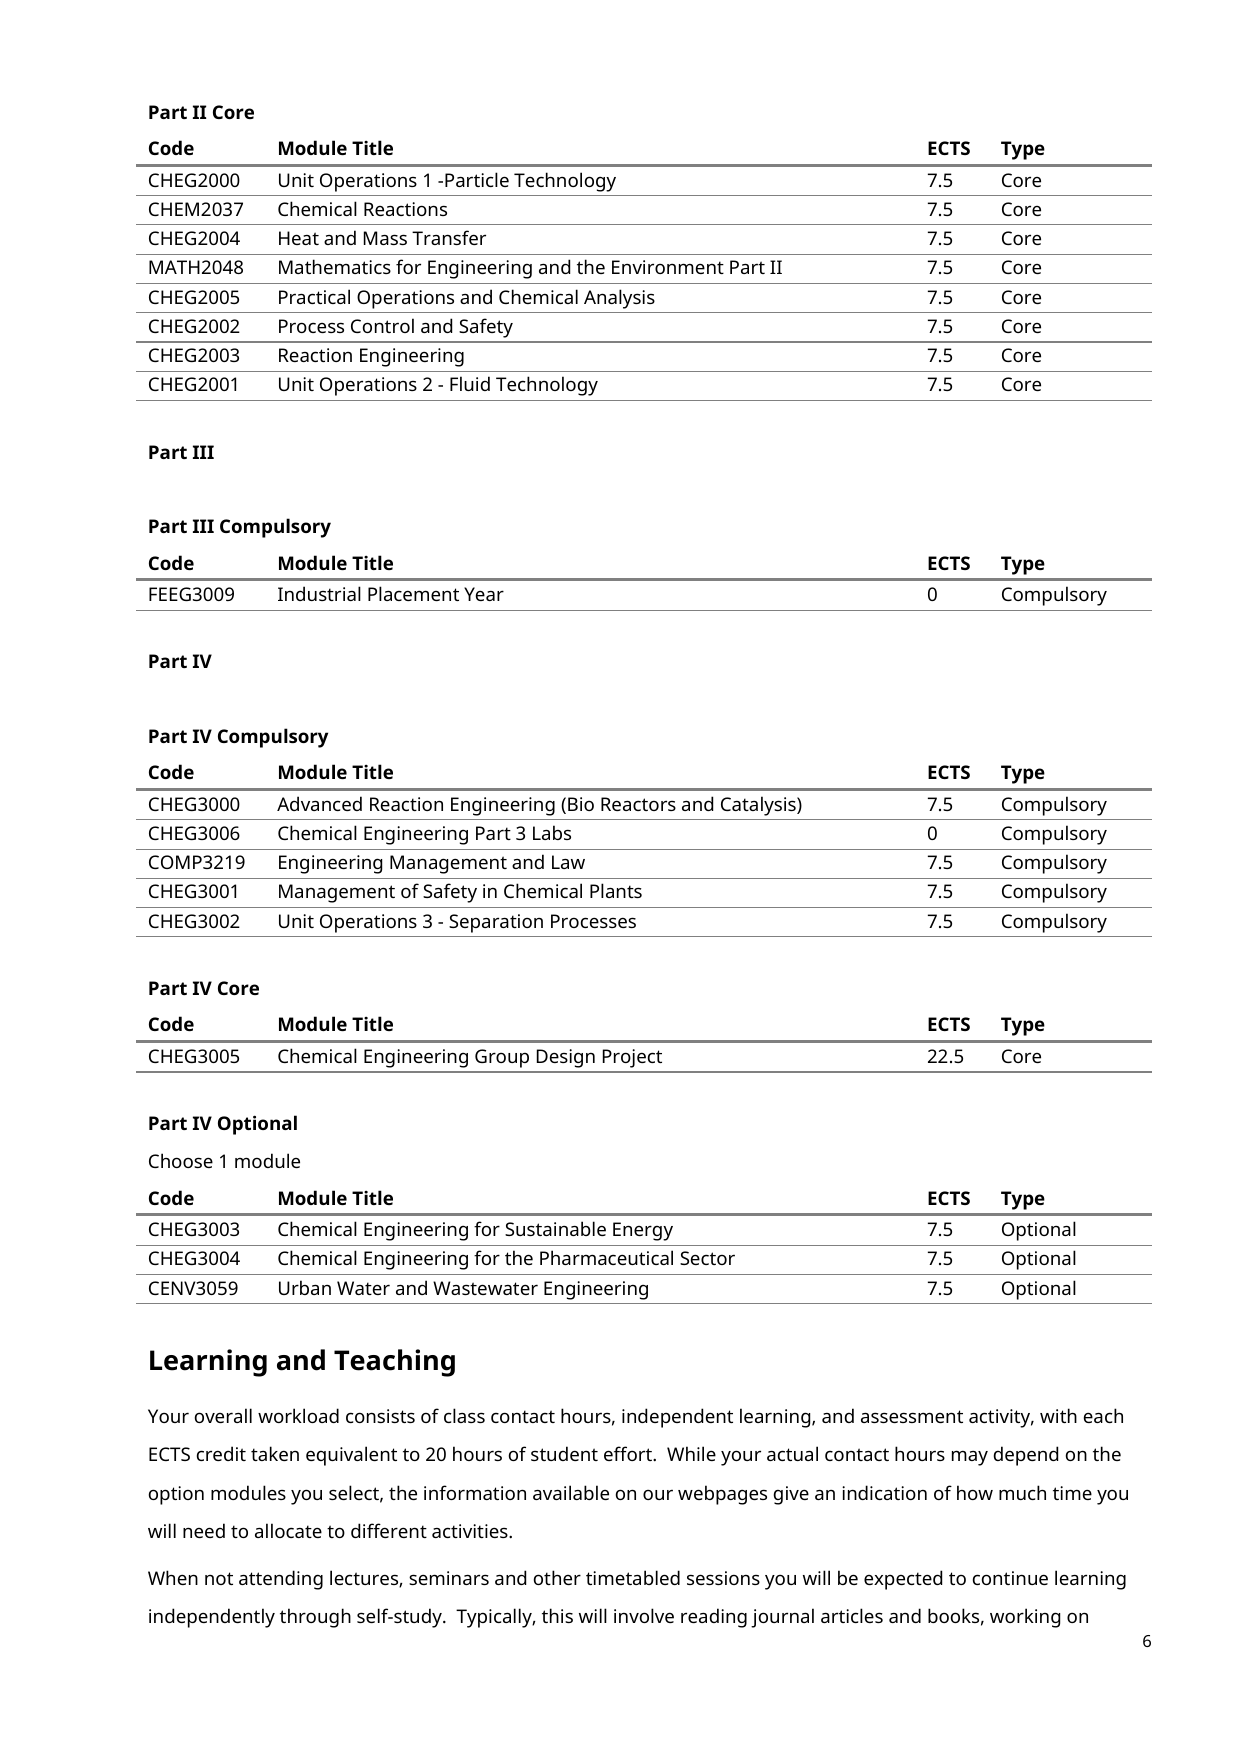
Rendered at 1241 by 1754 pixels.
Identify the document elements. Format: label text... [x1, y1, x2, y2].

table_cell CENV3059 [136, 1275, 266, 1303]
table_cell ECTS [916, 1012, 989, 1040]
table_cell Chemical Engineering Group Design Project [266, 1043, 916, 1071]
table_cell Type [989, 1185, 1152, 1213]
table_cell Part II Core [136, 99, 1152, 136]
table_cell CHEG3001 [136, 879, 266, 907]
text When not attending lectures, seminars and other timetabled sessions you will be expected to continue learning independently through self-study. Typically, this will involve reading journal articles and books, working on [148, 1566, 1152, 1629]
table_cell Part IV Core [136, 937, 1152, 1012]
table_cell Core [989, 372, 1152, 400]
table_cell Heat and Mass Transfer [266, 225, 916, 254]
table_cell Core [989, 1043, 1152, 1071]
table_cell CHEG2001 [136, 372, 266, 400]
table_cell 7.5 [916, 313, 989, 341]
table_cell ECTS [916, 136, 989, 164]
table_cell Module Title [266, 136, 916, 164]
table_cell Module Title [266, 550, 916, 578]
table_cell 7.5 [916, 284, 989, 312]
table_cell Optional [989, 1275, 1152, 1303]
table_cell Core [989, 255, 1152, 283]
table_cell Chemical Engineering for Sustainable Energy [266, 1216, 916, 1245]
table_cell Management of Safety in Chemical Plants [266, 879, 916, 907]
table_cell CHEG2004 [136, 225, 266, 254]
table_cell 0 [916, 820, 989, 848]
table_cell Part IV Compulsory [136, 685, 1152, 759]
table_cell 7.5 [916, 1246, 989, 1274]
table_cell Unit Operations 3 - Separation Processes [266, 908, 916, 936]
table_cell 7.5 [916, 850, 989, 878]
table_cell Optional [989, 1216, 1152, 1245]
table_cell 7.5 [916, 167, 989, 195]
table_cell Code [136, 760, 266, 788]
table_cell CHEG3002 [136, 908, 266, 936]
table_cell Chemical Engineering for the Pharmaceutical Sector [266, 1246, 916, 1274]
table_cell CHEG2003 [136, 343, 266, 371]
table_cell Type [989, 136, 1152, 164]
table_cell Compulsory [989, 581, 1152, 609]
table_cell Core [989, 313, 1152, 341]
table_cell 7.5 [916, 908, 989, 936]
table_cell 7.5 [916, 1275, 989, 1303]
table_cell CHEG3005 [136, 1043, 266, 1071]
table_cell Chemical Reactions [266, 196, 916, 224]
table_cell ECTS [916, 760, 989, 788]
table_cell Unit Operations 1 -Particle Technology [266, 167, 916, 195]
table_cell CHEG3003 [136, 1216, 266, 1245]
table_cell CHEG2000 [136, 167, 266, 195]
table_cell MATH2048 [136, 255, 266, 283]
table_cell Unit Operations 2 - Fluid Technology [266, 372, 916, 400]
table_cell Compulsory [989, 850, 1152, 878]
subtitle Learning and Teaching [148, 1342, 1152, 1379]
table_cell Part IV [136, 611, 1152, 685]
table_cell Module Title [266, 760, 916, 788]
table_cell 7.5 [916, 791, 989, 819]
table_cell Compulsory [989, 908, 1152, 936]
table_cell Part IV Optional Choose 1 module [136, 1073, 1152, 1185]
table_cell Code [136, 550, 266, 578]
table_cell Type [989, 760, 1152, 788]
table_cell 7.5 [916, 225, 989, 254]
table_cell Compulsory [989, 791, 1152, 819]
table_cell Code [136, 1185, 266, 1213]
table_cell Module Title [266, 1185, 916, 1213]
table_cell CHEG3004 [136, 1246, 266, 1274]
table_cell Advanced Reaction Engineering (Bio Reactors and Catalysis) [266, 791, 916, 819]
table_cell COMP3219 [136, 850, 266, 878]
table_cell 7.5 [916, 372, 989, 400]
table_cell Optional [989, 1246, 1152, 1274]
table_cell CHEG3006 [136, 820, 266, 848]
table_cell Core [989, 196, 1152, 224]
table_cell ECTS [916, 1185, 989, 1213]
table_cell Code [136, 1012, 266, 1040]
table_cell Practical Operations and Chemical Analysis [266, 284, 916, 312]
table_cell Core [989, 167, 1152, 195]
table_cell Engineering Management and Law [266, 850, 916, 878]
table_cell 0 [916, 581, 989, 609]
table_cell Urban Water and Wastewater Engineering [266, 1275, 916, 1303]
table_cell Compulsory [989, 879, 1152, 907]
table_cell 7.5 [916, 343, 989, 371]
table_cell Type [989, 1012, 1152, 1040]
table_cell ECTS [916, 550, 989, 578]
table_cell CHEG2002 [136, 313, 266, 341]
table_cell Process Control and Safety [266, 313, 916, 341]
table_cell CHEM2037 [136, 196, 266, 224]
table_cell CHEG2005 [136, 284, 266, 312]
table_cell Core [989, 284, 1152, 312]
table_cell Reaction Engineering [266, 343, 916, 371]
table_cell 7.5 [916, 1216, 989, 1245]
table_cell 22.5 [916, 1043, 989, 1071]
text Your overall workload consists of class contact hours, independent learning, and assessment activity, with each ECTS credit taken equivalent to 20 hours of student effort. While your actual contact hours may depend on the option modules you select, the information available on our webpages give an indication of how much time you will need to allocate to different activities. [148, 1403, 1152, 1543]
table_cell FEEG3009 [136, 581, 266, 609]
table_cell Module Title [266, 1012, 916, 1040]
table_cell Type [989, 550, 1152, 578]
table_cell Chemical Engineering Part 3 Labs [266, 820, 916, 848]
table_cell Core [989, 343, 1152, 371]
table_cell Mathematics for Engineering and the Environment Part II [266, 255, 916, 283]
table_cell 7.5 [916, 196, 989, 224]
table_cell Part III [136, 401, 1152, 476]
table_cell Part III Compulsory [136, 476, 1152, 550]
table_cell 7.5 [916, 255, 989, 283]
table_cell Industrial Placement Year [266, 581, 916, 609]
table_cell CHEG3000 [136, 791, 266, 819]
table_cell Compulsory [989, 820, 1152, 848]
table_cell 7.5 [916, 879, 989, 907]
table_cell Code [136, 136, 266, 164]
table_cell Core [989, 225, 1152, 254]
